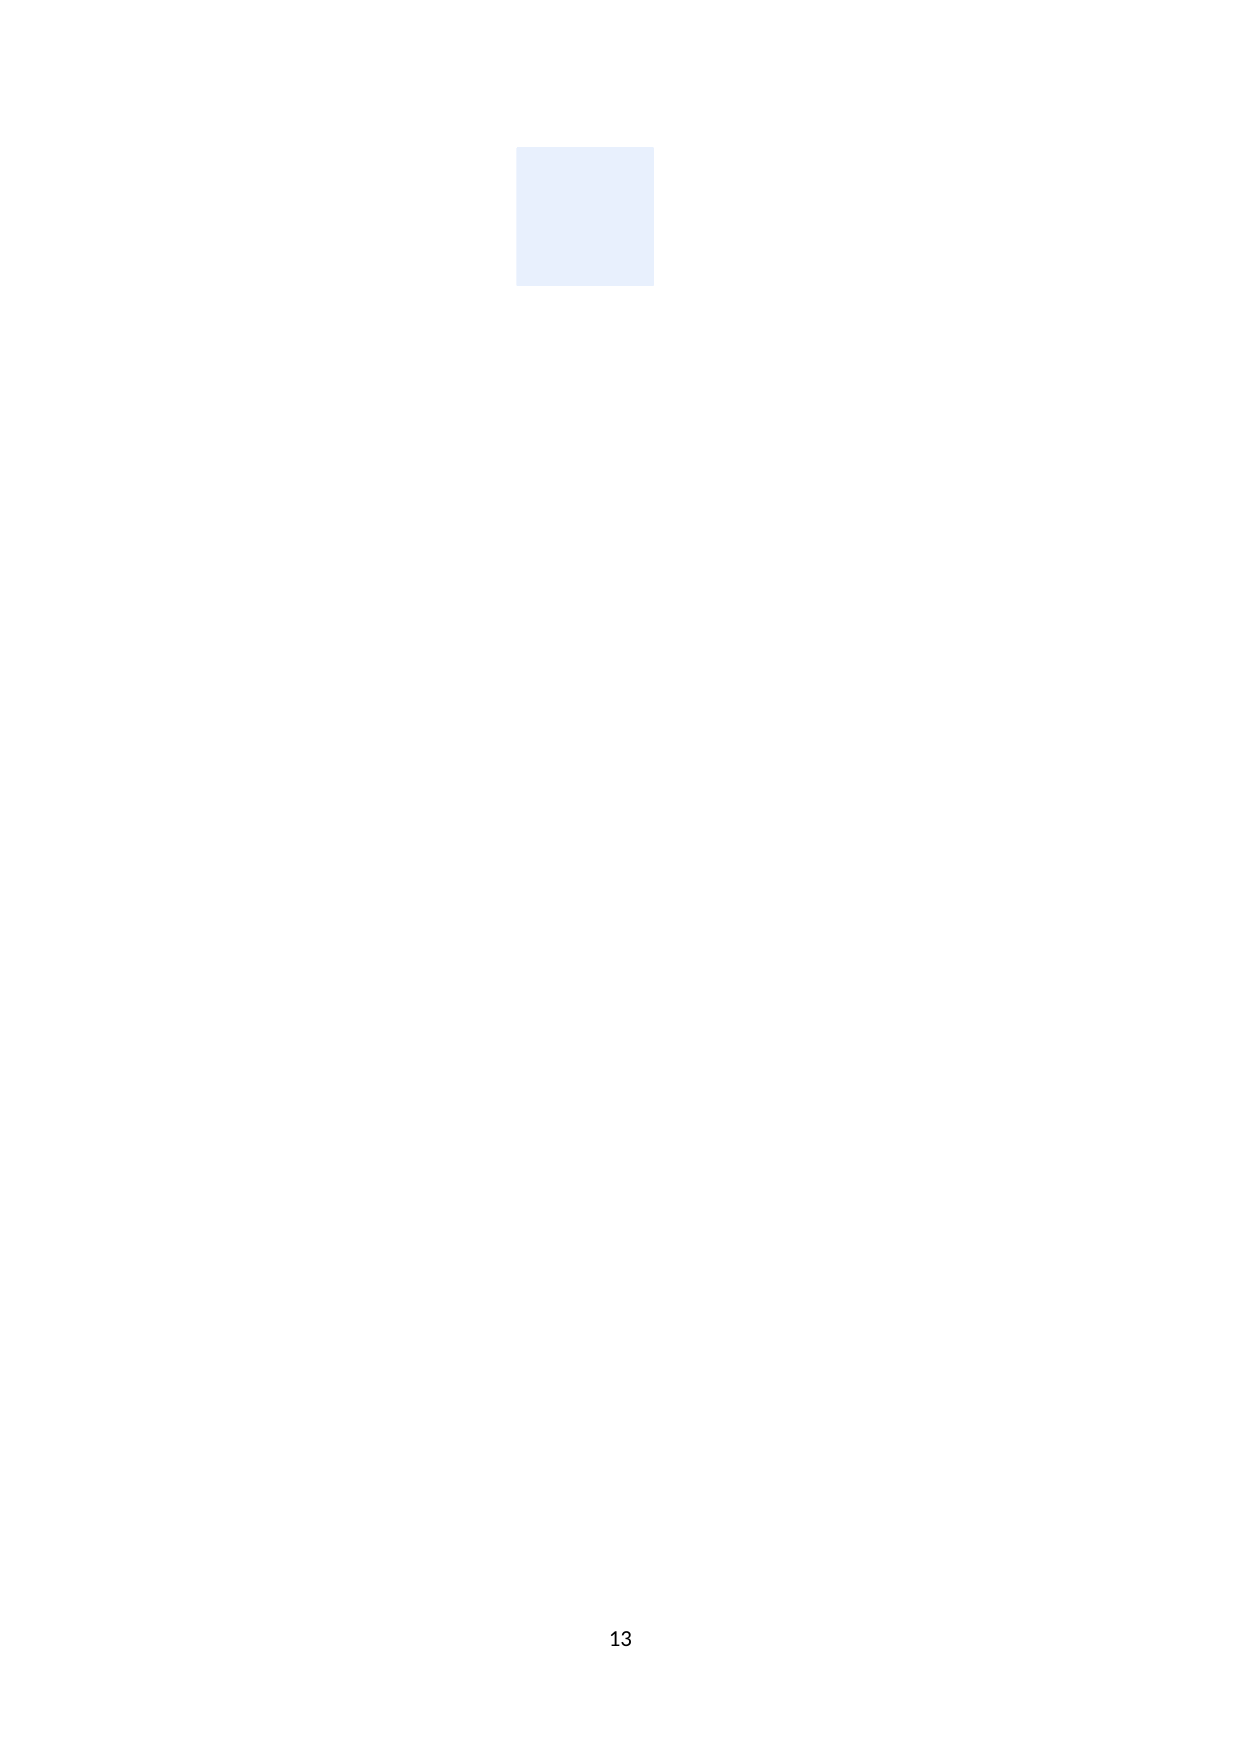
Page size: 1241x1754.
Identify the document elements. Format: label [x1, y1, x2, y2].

picture [516, 147, 654, 286]
